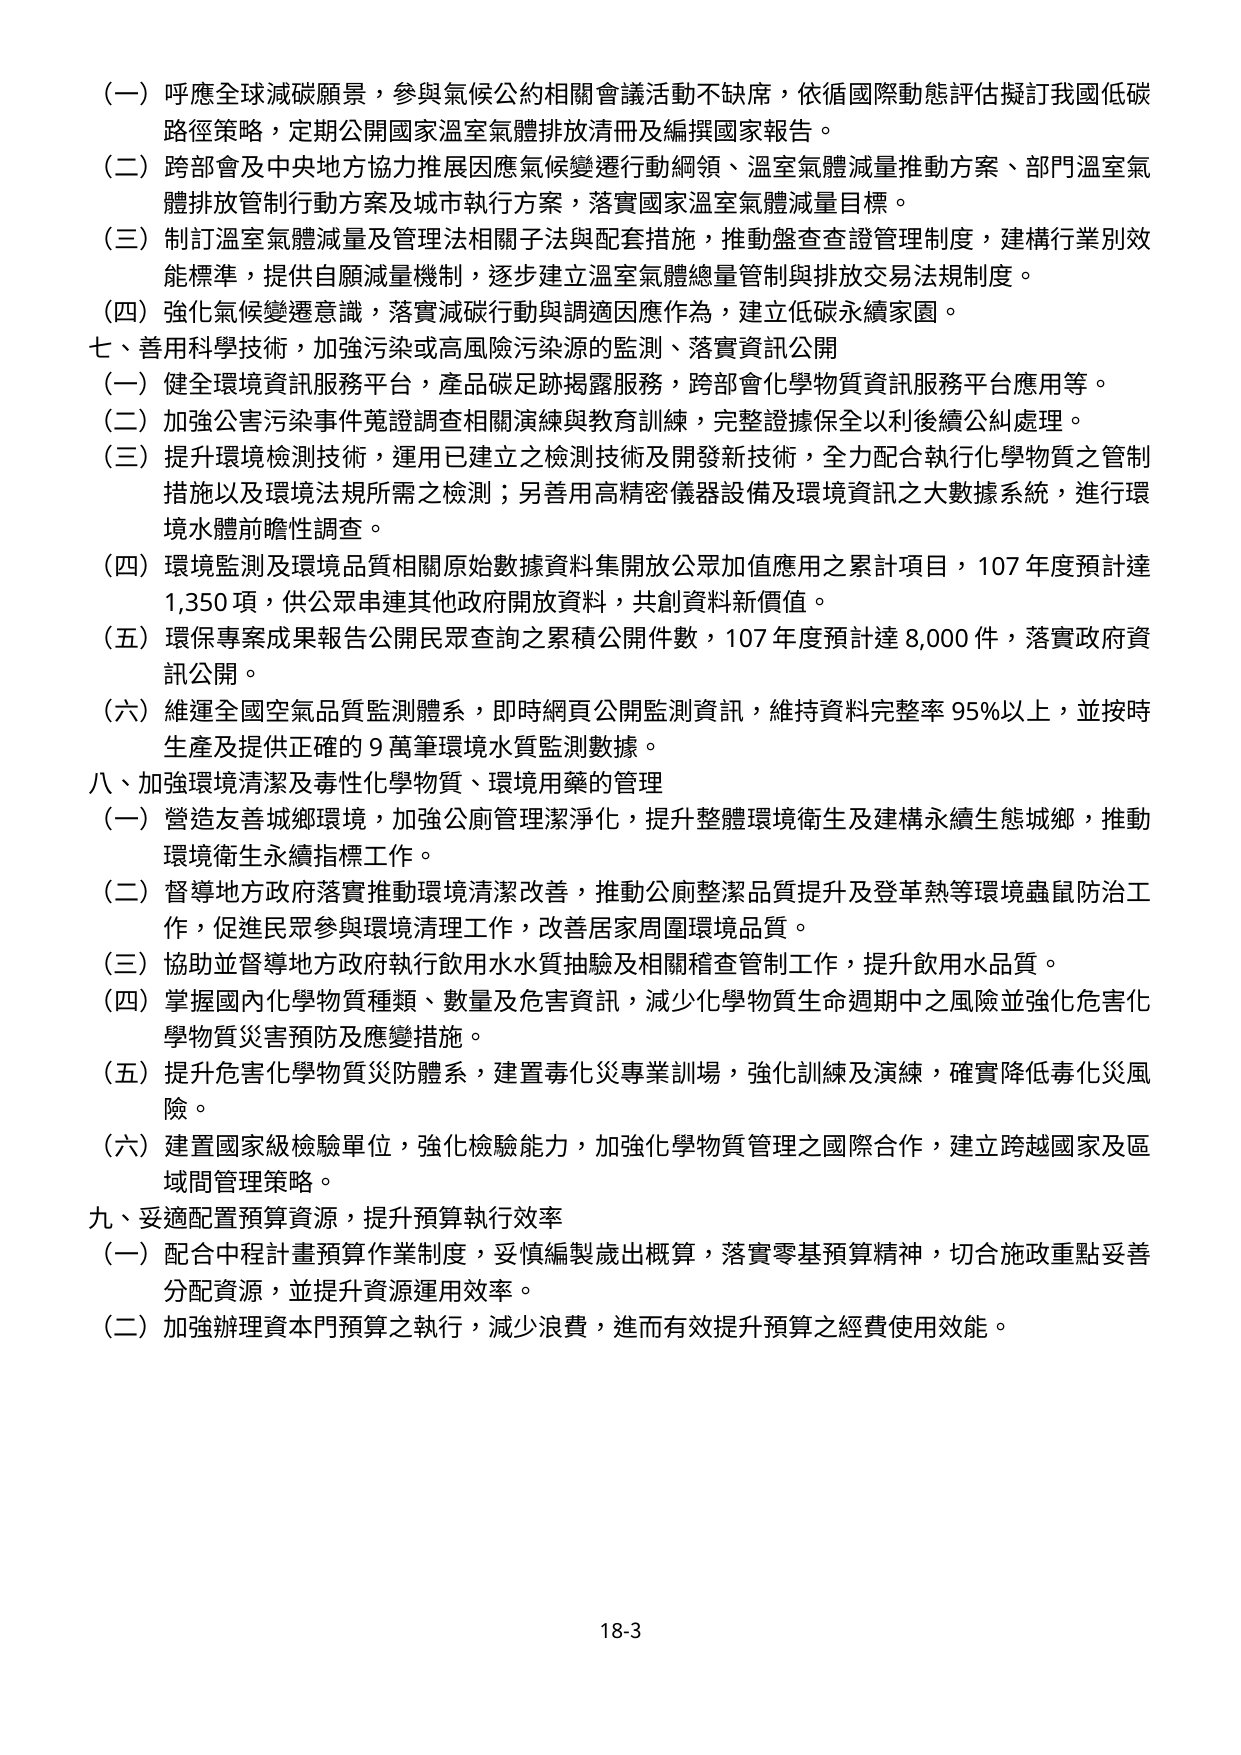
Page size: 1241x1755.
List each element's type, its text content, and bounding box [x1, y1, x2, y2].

text （二）加強辦理資本門預算之執行，減少浪費，進而有效提升預算之經費使用效能。 [89, 1307, 1152, 1344]
text （二）加強公害污染事件蒐證調查相關演練與教育訓練，完整證據保全以利後續公糾處理。 [89, 401, 1152, 437]
text （五）提升危害化學物質災防體系，建置毒化災專業訓場，強化訓練及演練，確實降低毒化災風險。 [89, 1054, 1152, 1126]
text （三）協助並督導地方政府執行飲用水水質抽驗及相關稽查管制工作，提升飲用水品質。 [89, 945, 1152, 981]
text （四）強化氣候變遷意識，落實減碳行動與調適因應作為，建立低碳永續家園。 [89, 292, 1152, 329]
text （四）環境監測及環境品質相關原始數據資料集開放公眾加值應用之累計項目，107年度預計達1,350項，供公眾串連其他政府開放資料，共創資料新價值。 [89, 546, 1152, 619]
text 七、善用科學技術，加強污染或高風險污染源的監測、落實資訊公開 [89, 329, 1152, 365]
text 八、加強環境清潔及毒性化學物質、環境用藥的管理 [89, 764, 1152, 800]
text （六）維運全國空氣品質監測體系，即時網頁公開監測資訊，維持資料完整率95%以上，並按時生產及提供正確的9萬筆環境水質監測數據。 [89, 691, 1152, 764]
text （一）呼應全球減碳願景，參與氣候公約相關會議活動不缺席，依循國際動態評估擬訂我國低碳路徑策略，定期公開國家溫室氣體排放清冊及編撰國家報告。 [89, 75, 1152, 147]
text （二）跨部會及中央地方協力推展因應氣候變遷行動綱領、溫室氣體減量推動方案、部門溫室氣體排放管制行動方案及城市執行方案，落實國家溫室氣體減量目標。 [89, 147, 1152, 220]
text （四）掌握國內化學物質種類、數量及危害資訊，減少化學物質生命週期中之風險並強化危害化學物質災害預防及應變措施。 [89, 981, 1152, 1054]
text （三）提升環境檢測技術，運用已建立之檢測技術及開發新技術，全力配合執行化學物質之管制措施以及環境法規所需之檢測；另善用高精密儀器設備及環境資訊之大數據系統，進行環境水體前瞻性調查。 [89, 437, 1152, 546]
text 九、妥適配置預算資源，提升預算執行效率 [89, 1199, 1152, 1235]
text （五）環保專案成果報告公開民眾查詢之累積公開件數，107年度預計達8,000件，落實政府資訊公開。 [89, 619, 1152, 691]
text （一）配合中程計畫預算作業制度，妥慎編製歲出概算，落實零基預算精神，切合施政重點妥善分配資源，並提升資源運用效率。 [89, 1235, 1152, 1307]
text （三）制訂溫室氣體減量及管理法相關子法與配套措施，推動盤查查證管理制度，建構行業別效能標準，提供自願減量機制，逐步建立溫室氣體總量管制與排放交易法規制度。 [89, 220, 1152, 292]
text （一）營造友善城鄉環境，加強公廁管理潔淨化，提升整體環境衛生及建構永續生態城鄉，推動環境衛生永續指標工作。 [89, 800, 1152, 872]
text （一）健全環境資訊服務平台，產品碳足跡揭露服務，跨部會化學物質資訊服務平台應用等。 [89, 365, 1152, 401]
text （二）督導地方政府落實推動環境清潔改善，推動公廁整潔品質提升及登革熱等環境蟲鼠防治工作，促進民眾參與環境清理工作，改善居家周圍環境品質。 [89, 872, 1152, 945]
text （六）建置國家級檢驗單位，強化檢驗能力，加強化學物質管理之國際合作，建立跨越國家及區域間管理策略。 [89, 1126, 1152, 1199]
